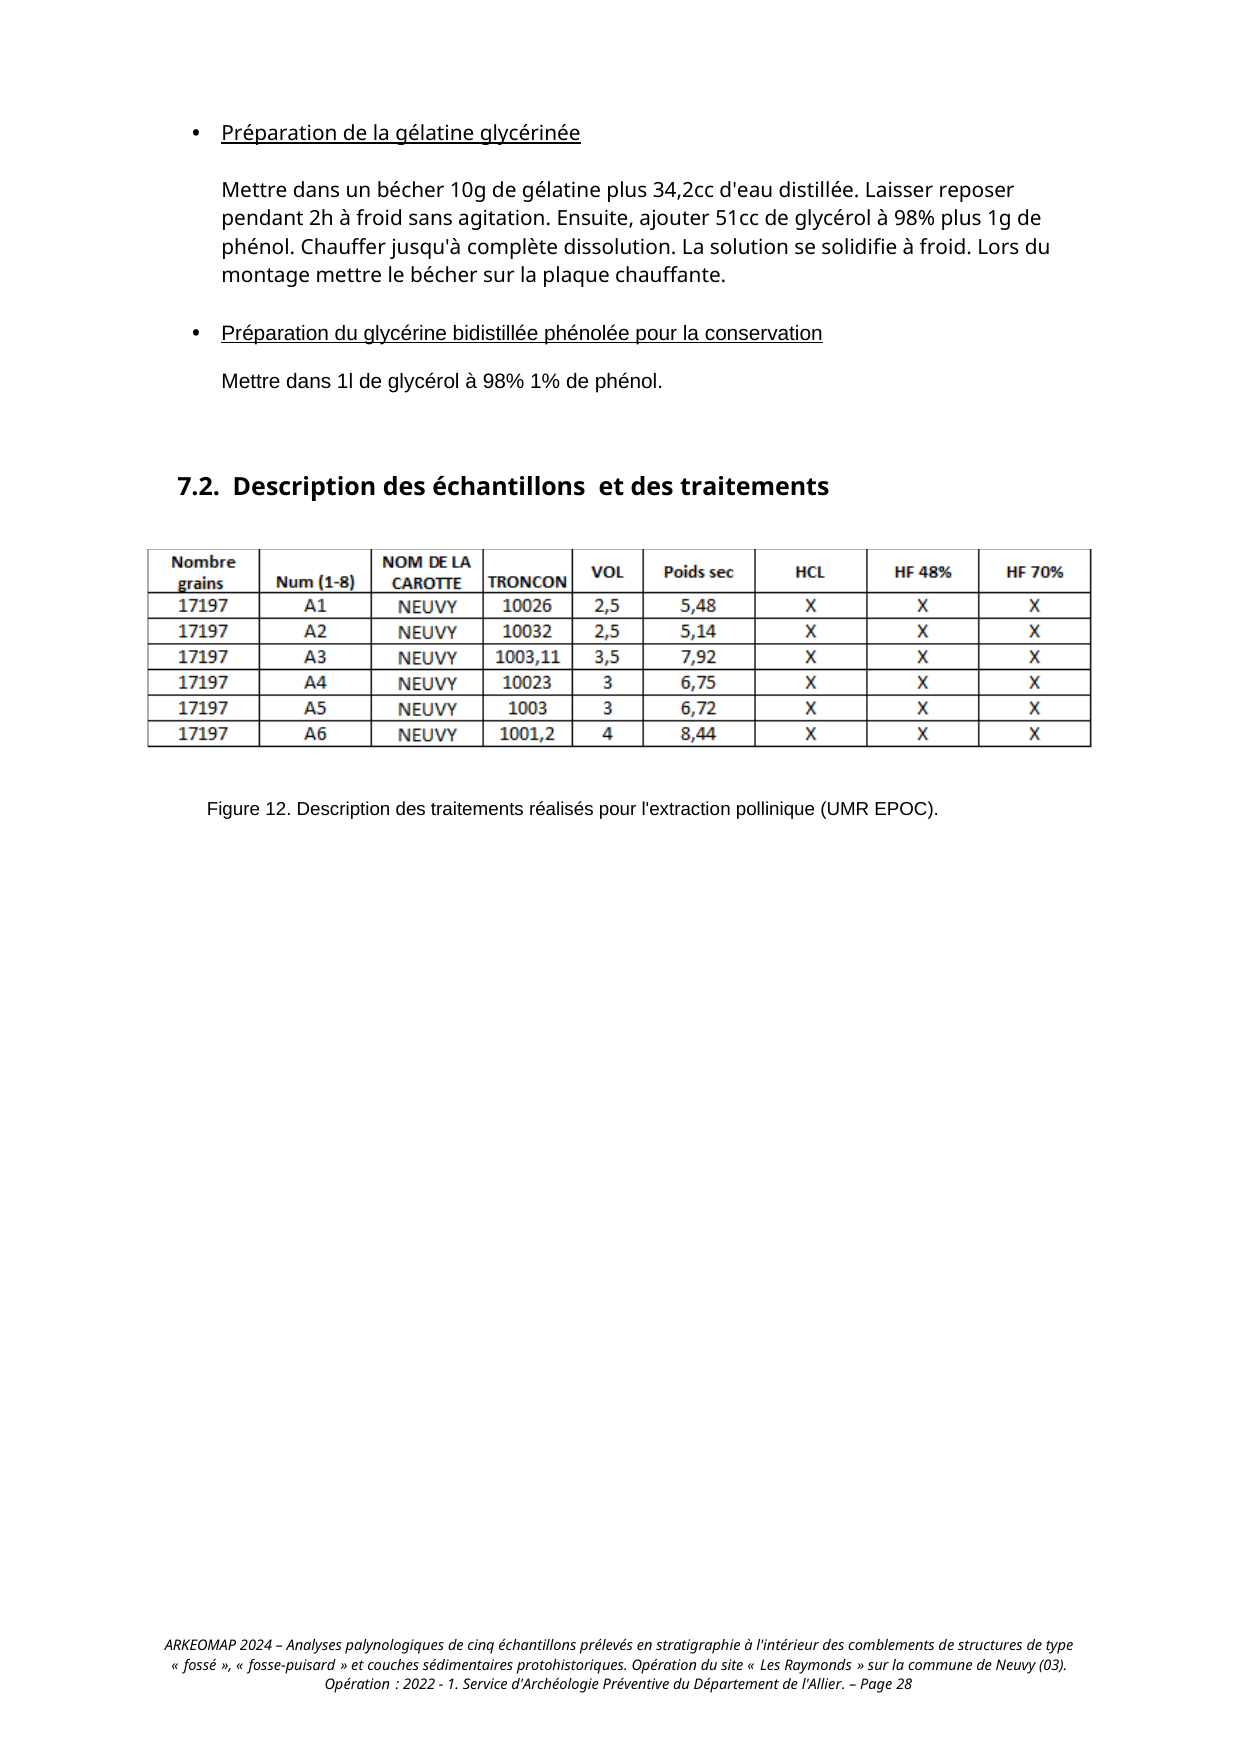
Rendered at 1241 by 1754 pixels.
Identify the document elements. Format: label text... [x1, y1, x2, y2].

picture [147, 549, 1093, 753]
subtitle Description des échantillons et des traitements [148, 469, 1092, 503]
list Préparation de la gélatine glycérinée Mettre dans un bécher 10g de gélatine plus 34,2cc d'eau distillée. Laisser reposer pendant 2h à froid sans agitation. Ensuite, ajouter 51cc de glycérol à 98% plus 1g de phénol. Chauffer jusqu'à complète dissolution. La solution se solidifie à froid. Lors du montage mettre le bécher sur la plaque chauffante. [192, 118, 1092, 289]
list Préparation du glycérine bidistillée phénolée pour la conservation Mettre dans 1l de glycérol à 98% 1% de phénol. [192, 318, 1092, 393]
text Figure 12. Description des traitements réalisés pour l'extraction pollinique (UMR EPOC). [207, 799, 1092, 820]
